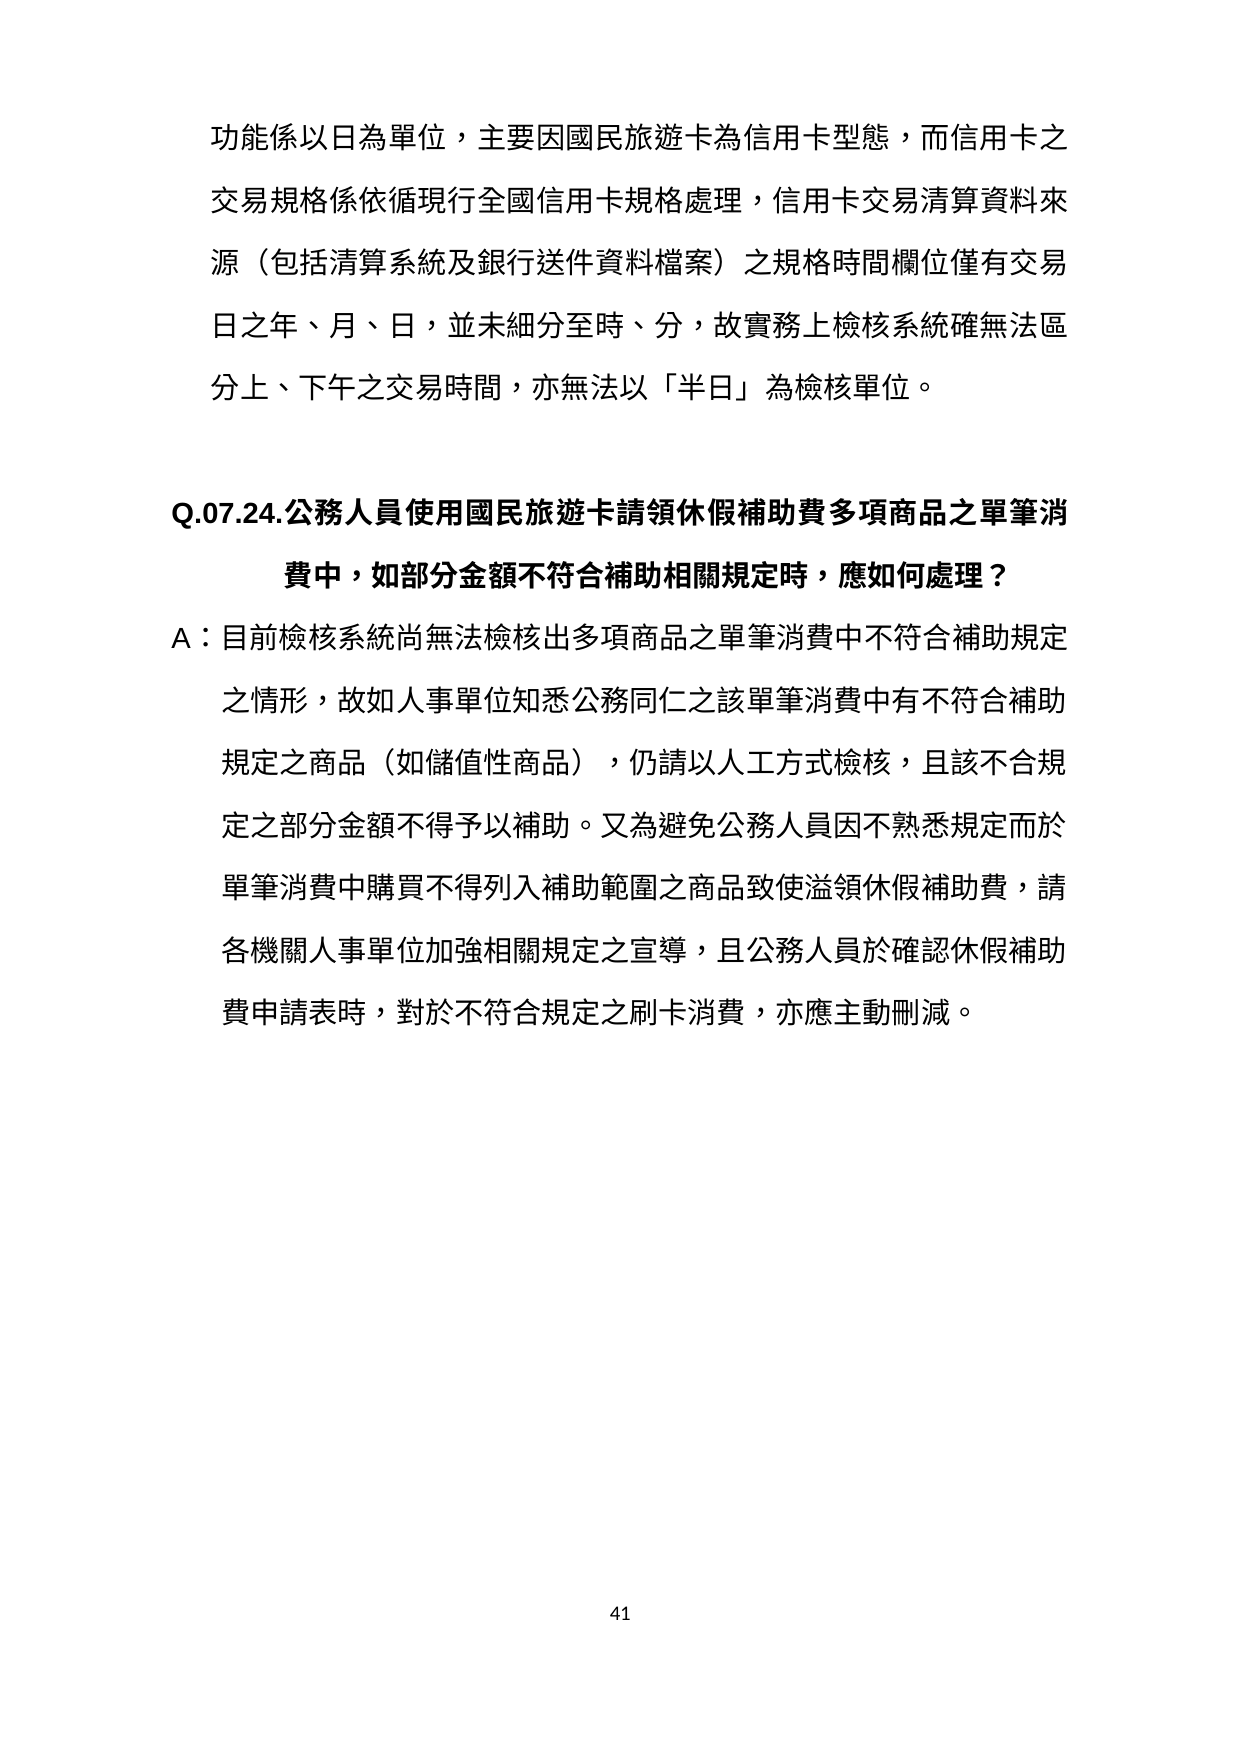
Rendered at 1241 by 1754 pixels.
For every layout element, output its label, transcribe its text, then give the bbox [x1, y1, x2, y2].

text Q.07.24.公務人員使用國民旅遊卡請領休假補助費多項商品之單筆消費中，如部分金額不符合補助相關規定時，應如何處理？ [171, 469, 1069, 594]
text 功能係以日為單位，主要因國民旅遊卡為信用卡型態，而信用卡之交易規格係依循現行全國信用卡規格處理，信用卡交易清算資料來源（包括清算系統及銀行送件資料檔案）之規格時間欄位僅有交易日之年、月、日，並未細分至時、分，故實務上檢核系統確無法區分上、下午之交易時間，亦無法以「半日」為檢核單位。 [171, 94, 1069, 407]
text A：目前檢核系統尚無法檢核出多項商品之單筆消費中不符合補助規定之情形，故如人事單位知悉公務同仁之該單筆消費中有不符合補助規定之商品（如儲值性商品），仍請以人工方式檢核，且該不合規定之部分金額不得予以補助。又為避免公務人員因不熟悉規定而於單筆消費中購買不得列入補助範圍之商品致使溢領休假補助費，請各機關人事單位加強相關規定之宣導，且公務人員於確認休假補助費申請表時，對於不符合規定之刷卡消費，亦應主動刪減。 [171, 594, 1069, 1032]
